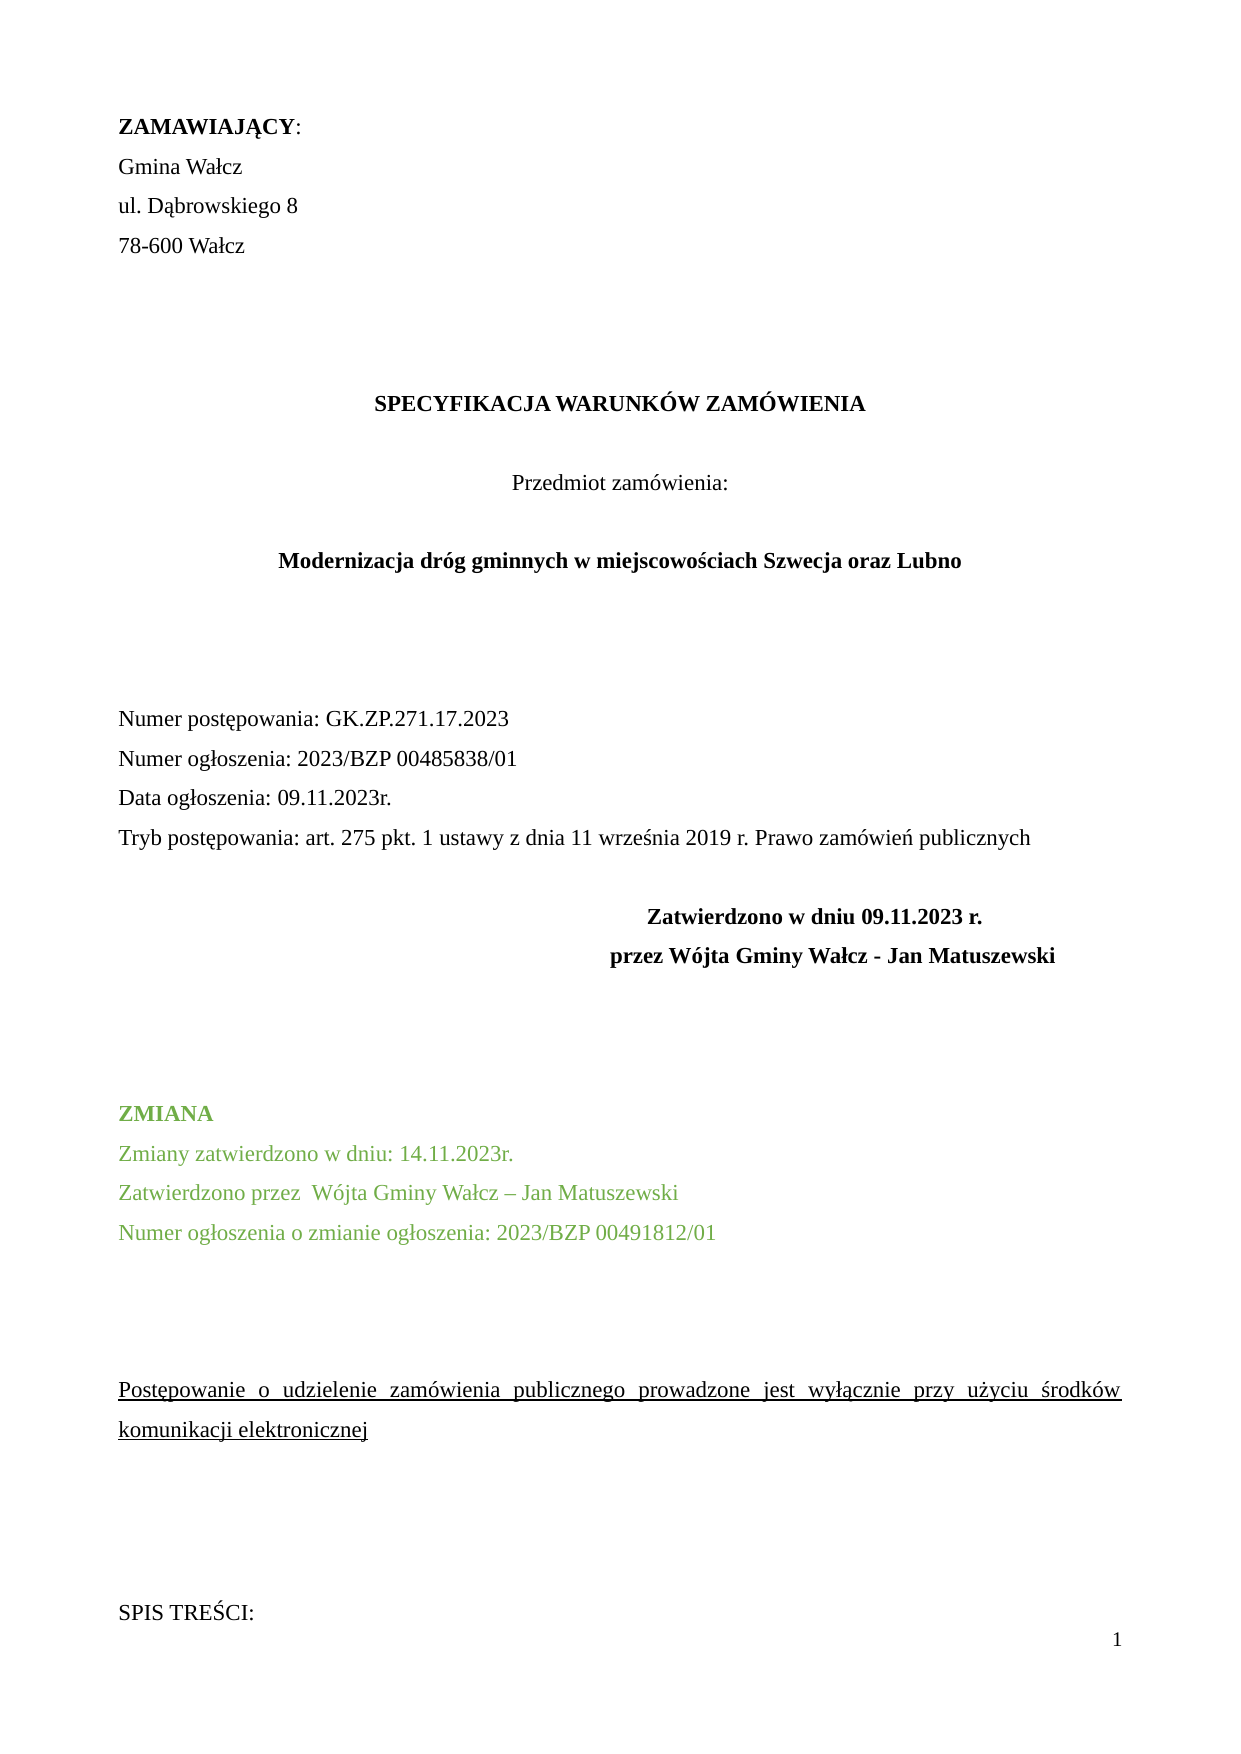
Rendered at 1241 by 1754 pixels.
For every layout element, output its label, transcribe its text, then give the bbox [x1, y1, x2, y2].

text Numer postępowania: GK.ZP.271.17.2023 [118, 705, 1122, 732]
text przez Wójta Gminy Wałcz - Jan Matuszewski [118, 942, 1122, 969]
text komunikacji elektronicznej [118, 1401, 1122, 1442]
text Gmina Wałcz [118, 153, 1122, 179]
text Zatwierdzono przez Wójta Gminy Wałcz – Jan Matuszewski [118, 1179, 1122, 1206]
text ul. Dąbrowskiego 8 [118, 192, 1122, 218]
text Zmiany zatwierdzono w dniu: 14.11.2023r. [118, 1140, 1122, 1166]
text Data ogłoszenia: 09.11.2023r. [118, 784, 1122, 811]
text Zatwierdzono w dniu 09.11.2023 r. [118, 903, 1122, 929]
text Tryb postępowania: art. 275 pkt. 1 ustawy z dnia 11 września 2019 r. Prawo zamówień publicznych [118, 824, 1122, 850]
text 78-600 Wałcz [118, 232, 1122, 258]
text Numer ogłoszenia: 2023/BZP 00485838/01 [118, 745, 1122, 771]
text SPIS TREŚCI: [118, 1599, 1122, 1625]
text Postępowanie o udzielenie zamówienia publicznego prowadzone jest wyłącznie przy użyciu środków [118, 1377, 1122, 1399]
text ZMIANA [118, 1100, 1122, 1127]
text Numer ogłoszenia o zmianie ogłoszenia: 2023/BZP 00491812/01 [118, 1219, 1122, 1245]
text Przedmiot zamówienia: [118, 468, 1122, 495]
text SPECYFIKACJA WARUNKÓW ZAMÓWIENIA [118, 389, 1122, 416]
text Modernizacja dróg gminnych w miejscowościach Szwecja oraz Lubno [118, 547, 1122, 574]
text ZAMAWIAJĄCY: [118, 113, 1122, 139]
